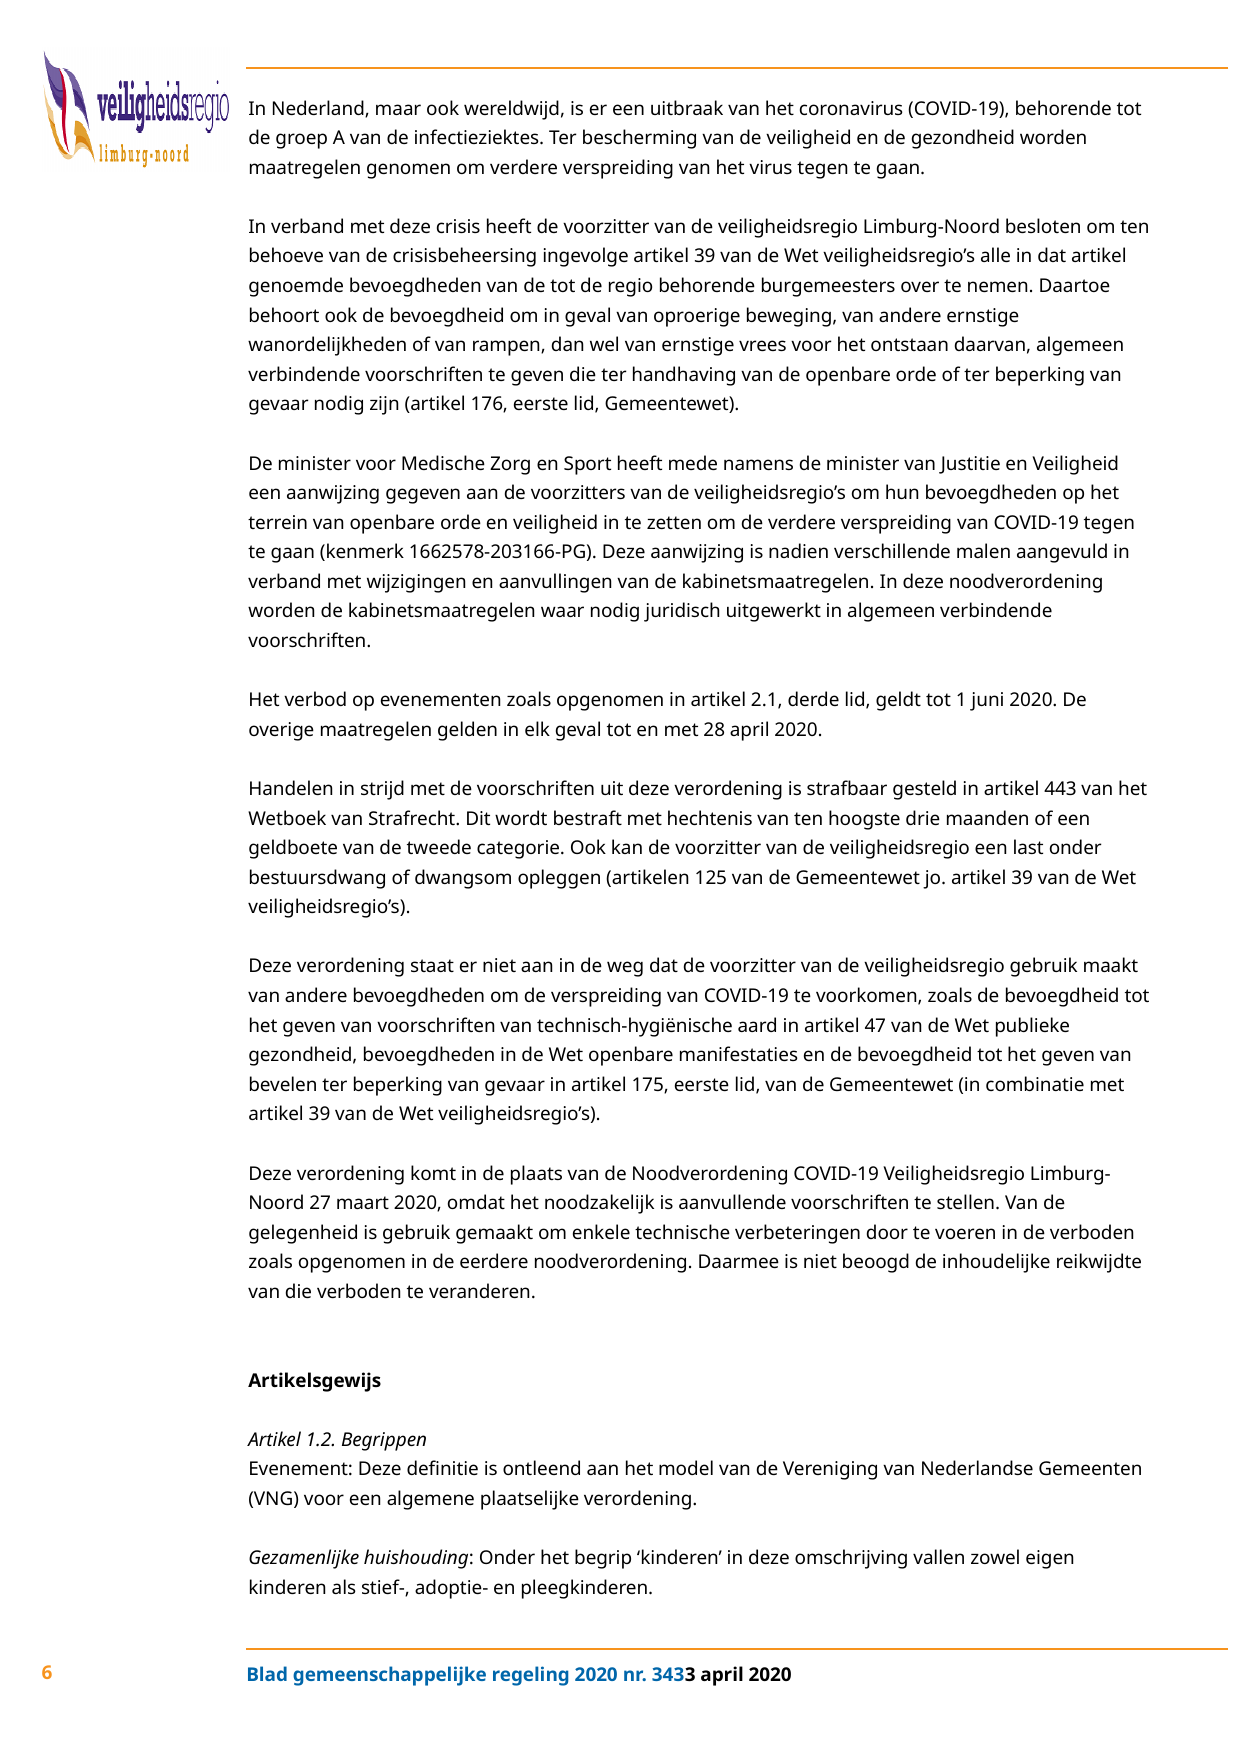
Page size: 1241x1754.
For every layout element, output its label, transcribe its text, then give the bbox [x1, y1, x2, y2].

text Handelen in strijd met de voorschriften uit deze verordening is strafbaar gesteld in artikel 443 van het Wetboek van Strafrecht. Dit wordt bestraft met hechtenis van ten hoogste drie maanden of een geldboete van de tweede categorie. Ook kan de voorzitter van de veiligheidsregio een last onder bestuursdwang of dwangsom opleggen (artikelen 125 van de Gemeentewet jo. artikel 39 van de Wet veiligheidsregio’s). [248, 775, 1152, 919]
text Deze verordening staat er niet aan in de weg dat de voorzitter van de veiligheidsregio gebruik maakt van andere bevoegdheden om de verspreiding van COVID-19 te voorkomen, zoals de bevoegdheid tot het geven van voorschriften van technisch-hygiënische aard in artikel 47 van de Wet publieke gezondheid, bevoegdheden in de Wet openbare manifestaties en de bevoegdheid tot het geven van bevelen ter beperking van gevaar in artikel 175, eerste lid, van de Gemeentewet (in combinatie met artikel 39 van de Wet veiligheidsregio’s). [248, 953, 1152, 1126]
text In verband met deze crisis heeft de voorzitter van de veiligheidsregio Limburg-Noord besloten om ten behoeve van de crisisbeheersing ingevolge artikel 39 van de Wet veiligheidsregio’s alle in dat artikel genoemde bevoegdheden van de tot de regio behorende burgemeesters over te nemen. Daartoe behoort ook de bevoegdheid om in geval van oproerige beweging, van andere ernstige wanordelijkheden of van rampen, dan wel van ernstige vrees voor het ontstaan daarvan, algemeen verbindende voorschriften te geven die ter handhaving van de openbare orde of ter beperking van gevaar nodig zijn (artikel 176, eerste lid, Gemeentewet). [248, 213, 1152, 416]
text Gezamenlijke huishouding: Onder het begrip ‘kinderen’ in deze omschrijving vallen zowel eigen kinderen als stief-, adoptie- en pleegkinderen. [248, 1544, 1152, 1600]
text Het verbod op evenementen zoals opgenomen in artikel 2.1, derde lid, geldt tot 1 juni 2020. De overige maatregelen gelden in elk geval tot en met 28 april 2020. [248, 686, 1152, 742]
text Artikelsgewijs [248, 1367, 1152, 1393]
text Artikel 1.2. Begrippen [248, 1426, 1152, 1452]
text In Nederland, maar ook wereldwijd, is er een uitbraak van het coronavirus (COVID-19), behorende tot de groep A van de infectieziektes. Ter bescherming van de veiligheid en de gezondheid worden maatregelen genomen om verdere verspreiding van het virus tegen te gaan. [248, 95, 1152, 180]
text Deze verordening komt in de plaats van de Noodverordening COVID-19 Veiligheidsregio Limburg-Noord 27 maart 2020, omdat het noodzakelijk is aanvullende voorschriften te stellen. Van de gelegenheid is gebruik gemaakt om enkele technische verbeteringen door te voeren in de verboden zoals opgenomen in de eerdere noodverordening. Daarmee is niet beoogd de inhoudelijke reikwijdte van die verboden te veranderen. [248, 1160, 1152, 1304]
text De minister voor Medische Zorg en Sport heeft mede namens de minister van Justitie en Veiligheid een aanwijzing gegeven aan de voorzitters van de veiligheidsregio’s om hun bevoegdheden op het terrein van openbare orde en veiligheid in te zetten om de verdere verspreiding van COVID-19 tegen te gaan (kenmerk 1662578-203166-PG). Deze aanwijzing is nadien verschillende malen aangevuld in verband met wijzigingen en aanvullingen van de kabinetsmaatregelen. In deze noodverordening worden de kabinetsmaatregelen waar nodig juridisch uitgewerkt in algemeen verbindende voorschriften. [248, 450, 1152, 653]
text Evenement: Deze definitie is ontleend aan het model van de Vereniging van Nederlandse Gemeenten (VNG) voor een algemene plaatselijke verordening. [248, 1456, 1152, 1511]
picture [41, 47, 231, 172]
